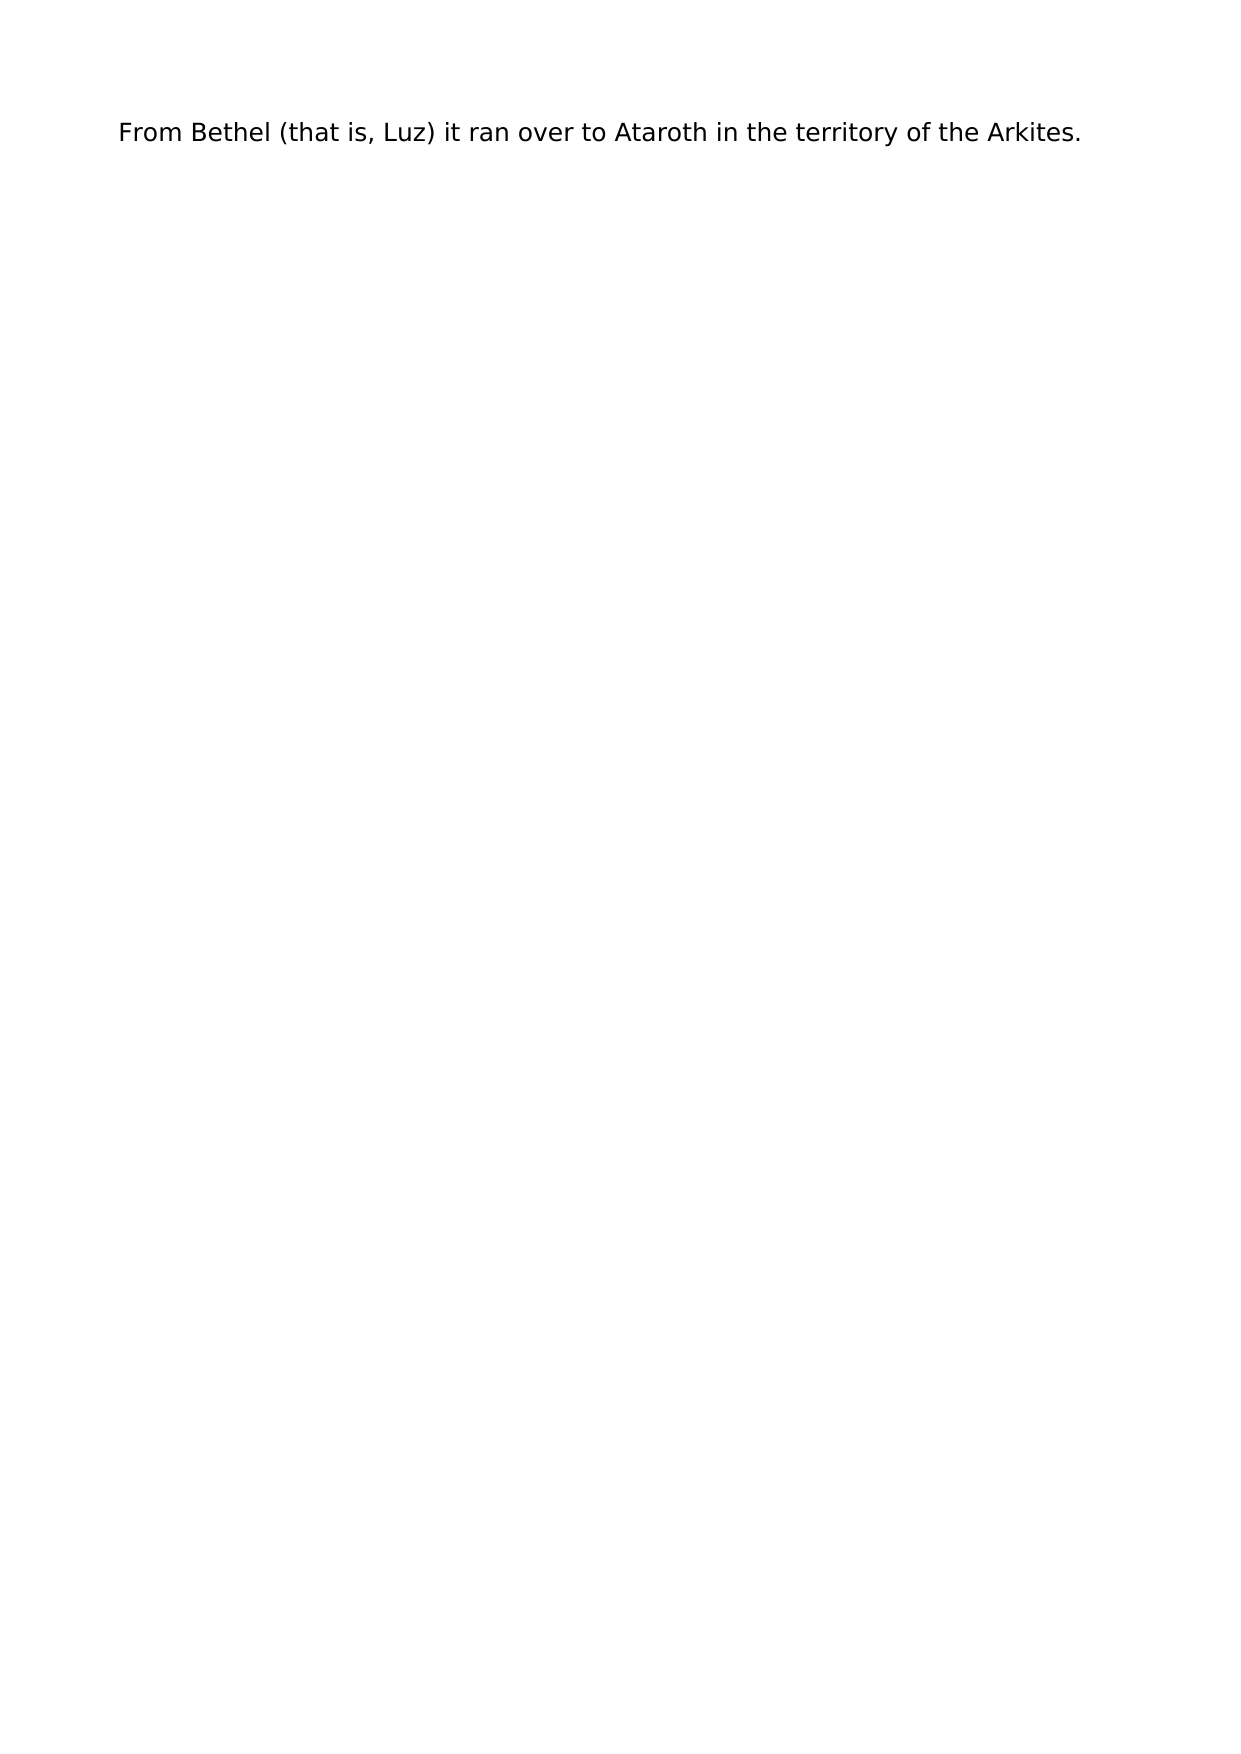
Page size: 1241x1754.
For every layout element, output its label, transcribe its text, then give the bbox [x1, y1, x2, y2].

text From Bethel (that is, Luz) it ran over to Ataroth in the territory of the Arkites. [118, 118, 1122, 147]
